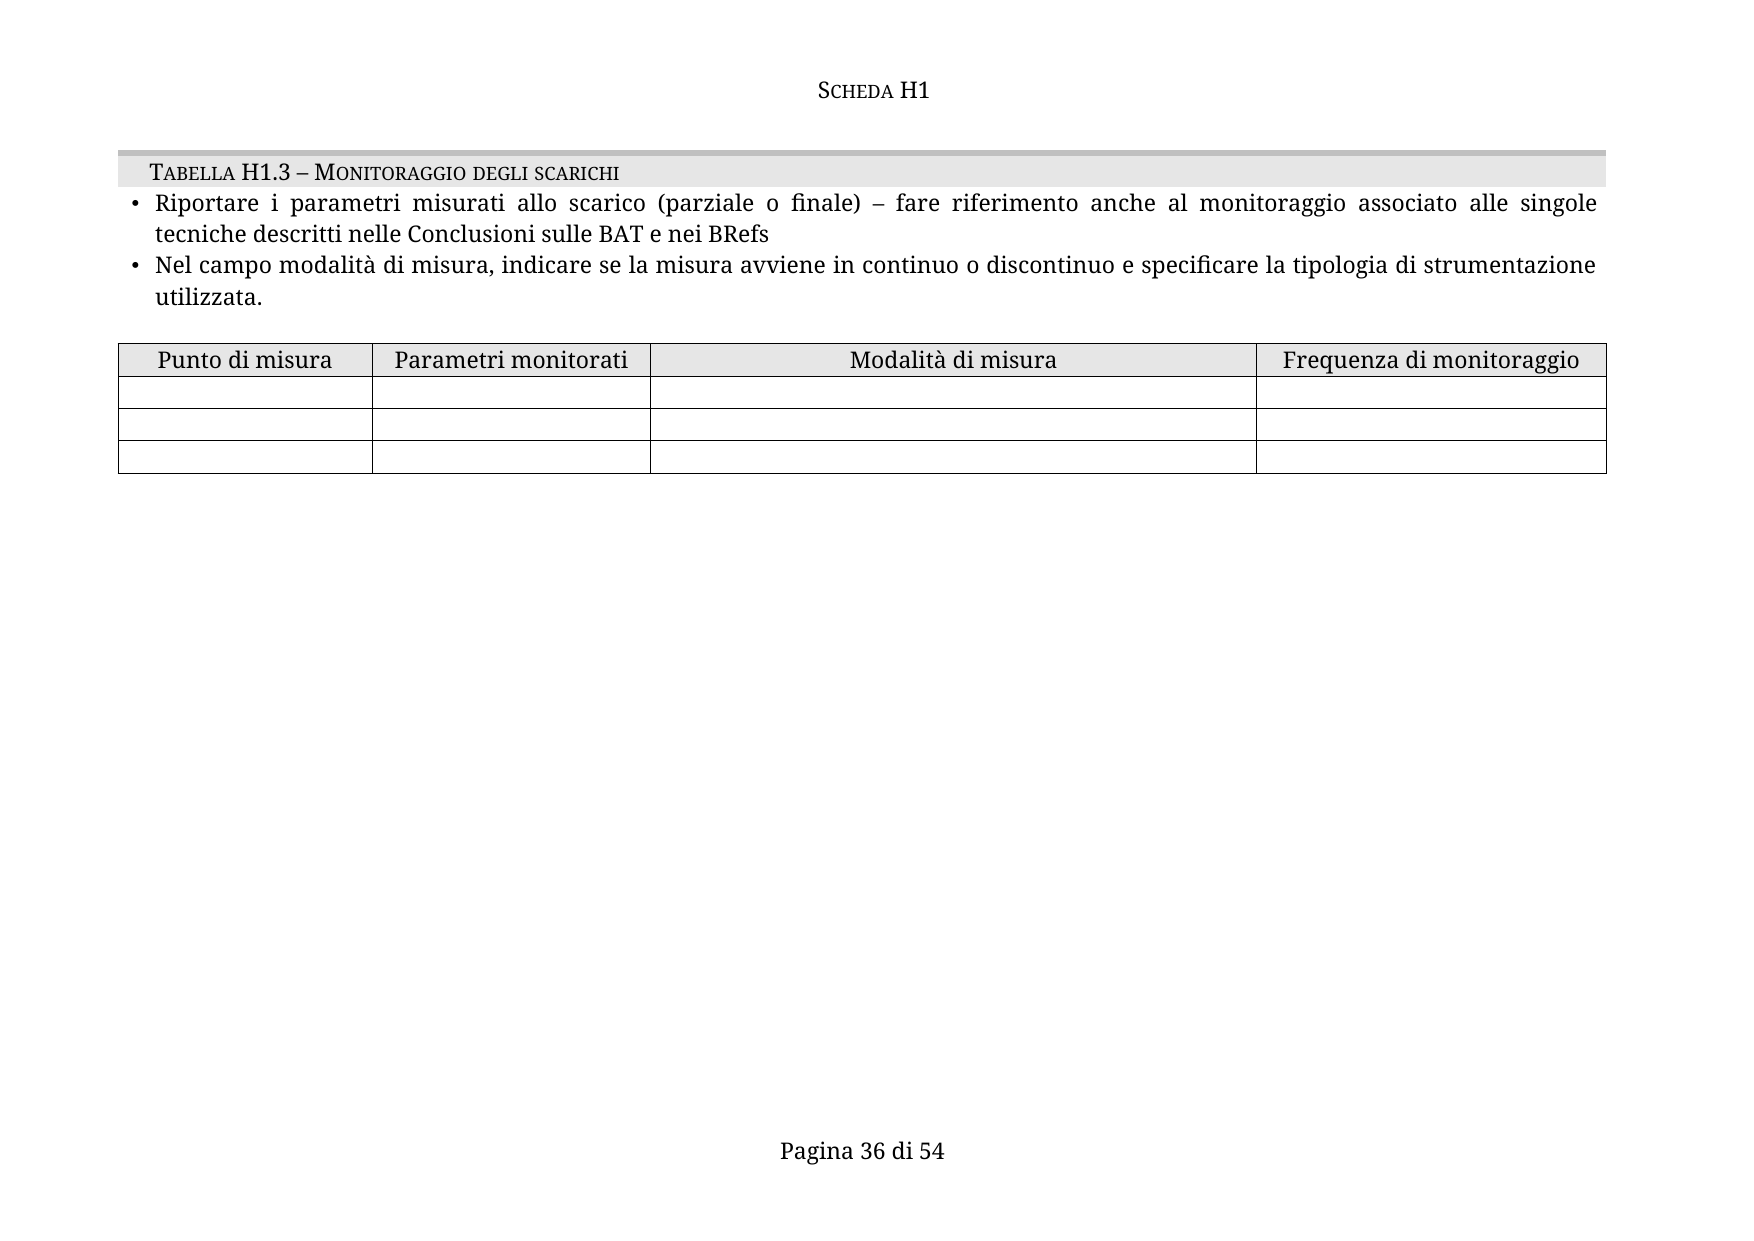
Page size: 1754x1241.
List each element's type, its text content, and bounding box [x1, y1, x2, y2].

table_header Parametri monitorati [373, 344, 650, 376]
table_cell [373, 377, 650, 408]
table_cell [1257, 377, 1606, 408]
table_cell Riportare i parametri misurati allo scarico (parziale o finale) – fare riferimento anche al monitoraggio associato alle singole tecniche descritti nelle Conclusioni sulle BAT e nei BRefs Nel campo modalità di misura, indicare se la misura avviene in continuo o discontinuo e specificare la tipologia di strumentazione utilizzata. [118, 187, 1606, 312]
table_cell [1257, 441, 1606, 472]
table_header Frequenza di monitoraggio [1257, 344, 1606, 376]
table_cell [1257, 409, 1606, 440]
table_cell [119, 409, 372, 440]
table_cell [373, 441, 650, 472]
table_cell [373, 409, 650, 440]
table_cell [651, 409, 1256, 440]
table_cell [651, 377, 1256, 408]
table_header Punto di misura [119, 344, 372, 376]
table_header Modalità di misura [651, 344, 1256, 376]
table_cell [119, 377, 372, 408]
table_header Tabella H1.3 – Monitoraggio degli scarichi [118, 156, 1606, 187]
table_cell [651, 441, 1256, 472]
table_cell [119, 441, 372, 472]
